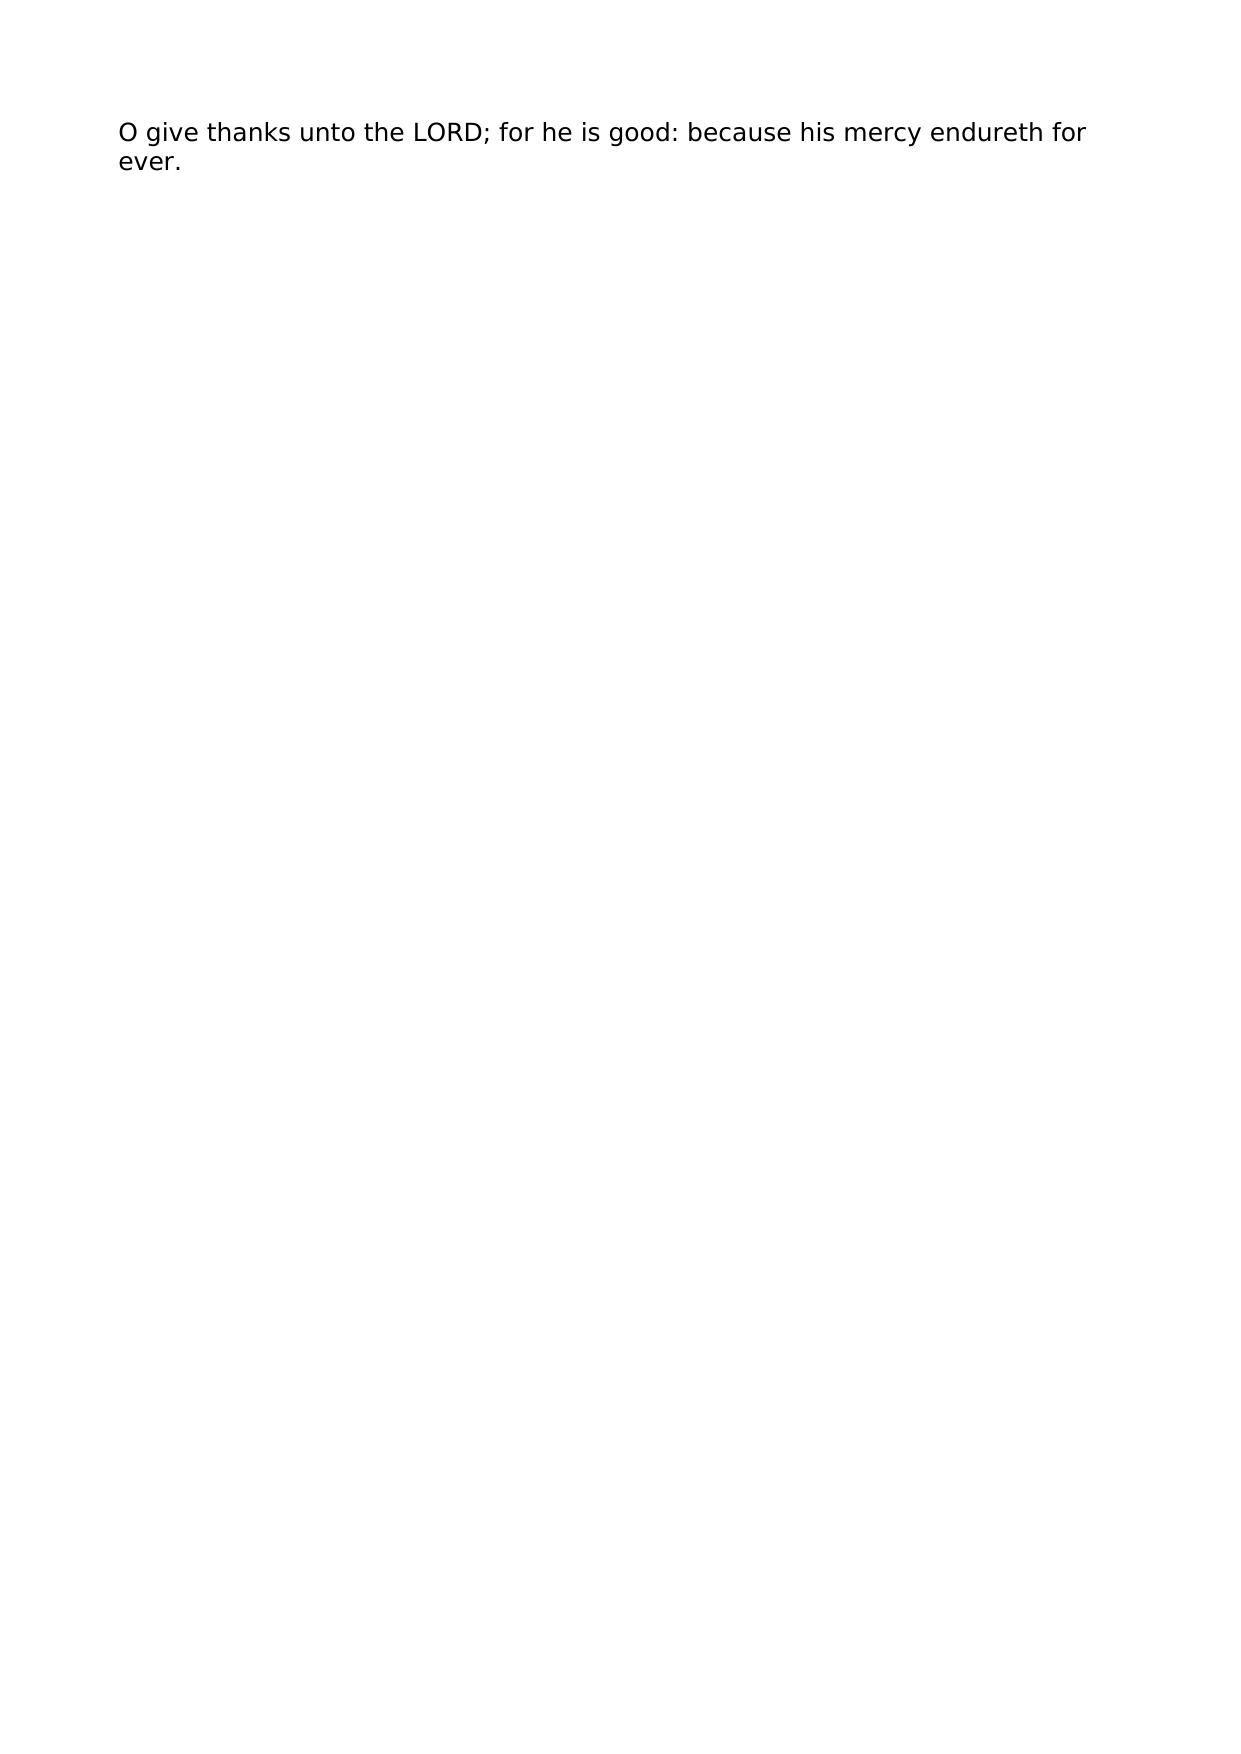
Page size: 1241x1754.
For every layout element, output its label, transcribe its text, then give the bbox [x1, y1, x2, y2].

text O give thanks unto the LORD; for he is good: because his mercy endureth for ever. [118, 118, 1122, 176]
